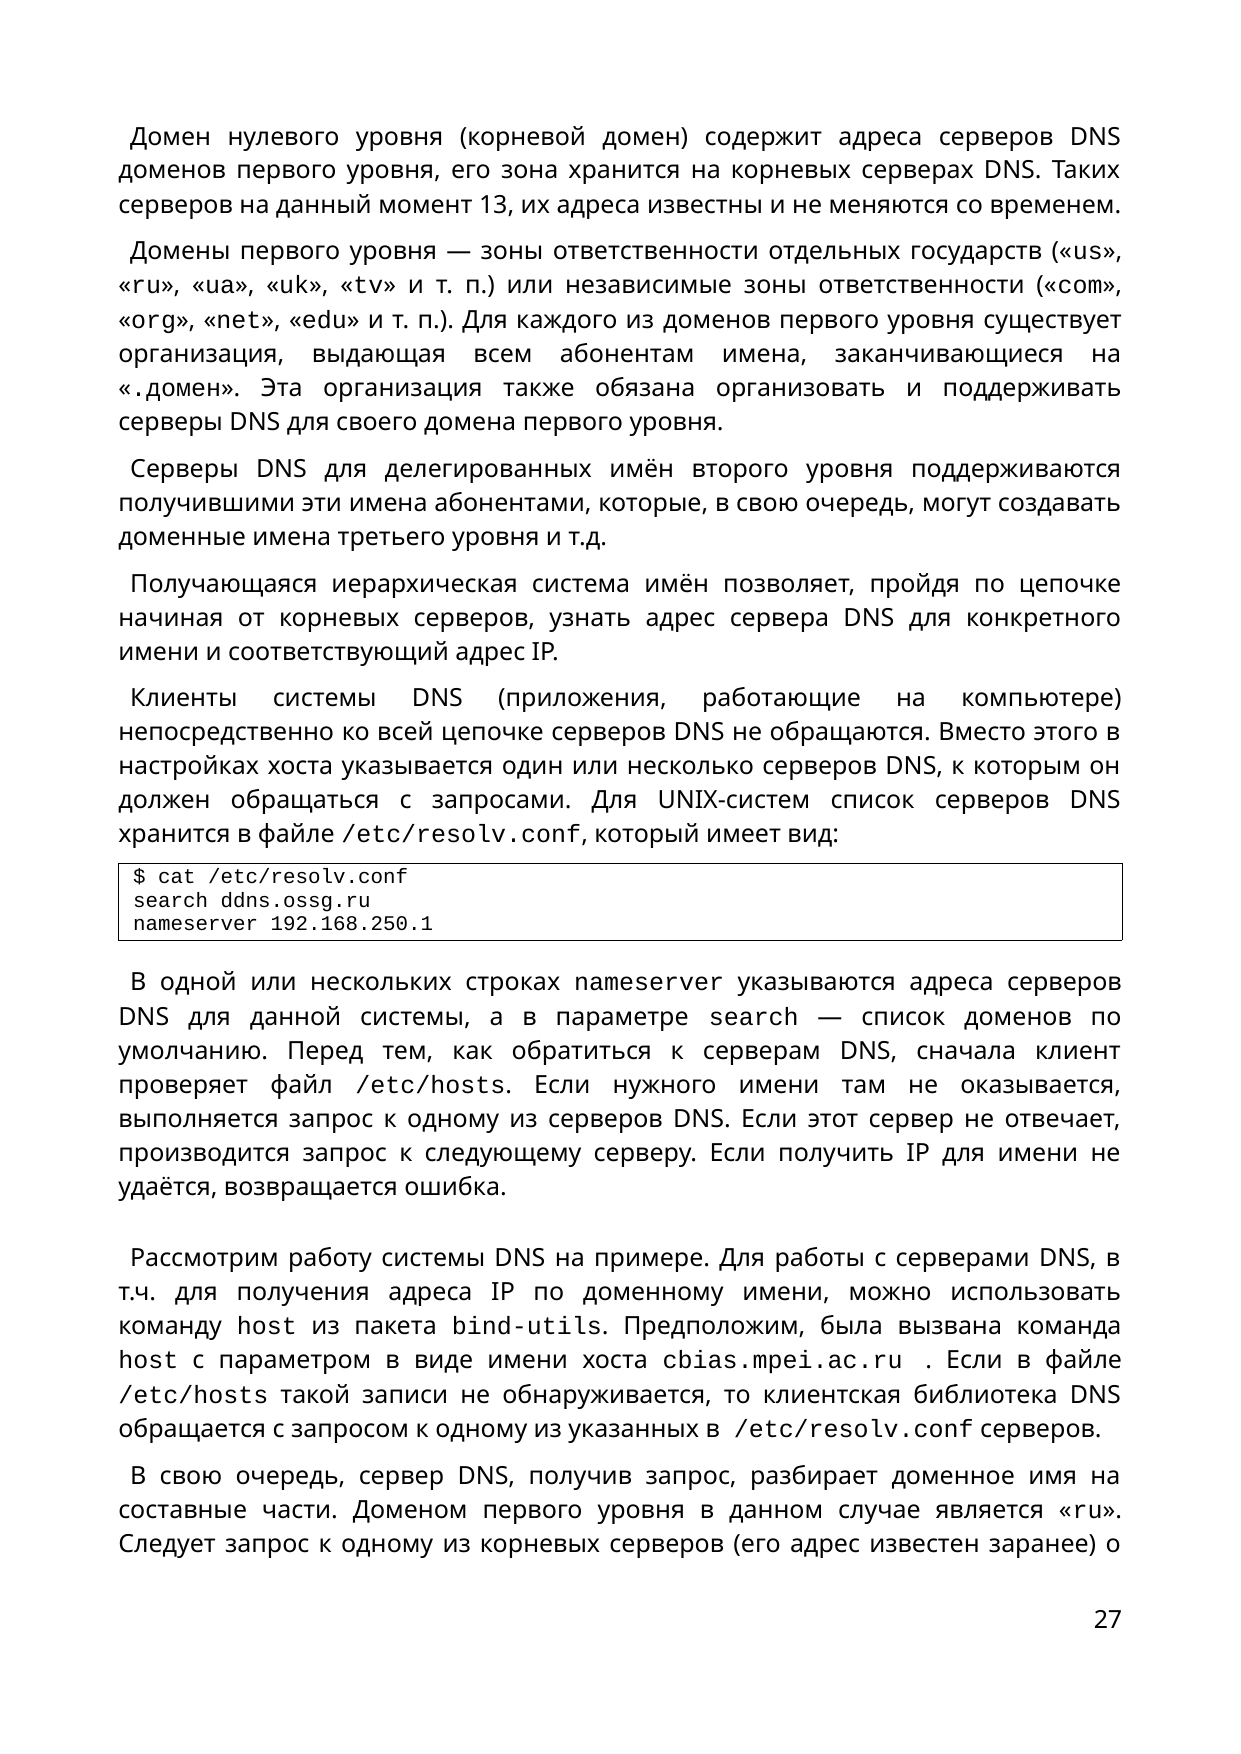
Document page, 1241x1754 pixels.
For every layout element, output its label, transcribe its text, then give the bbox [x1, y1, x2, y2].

text search ddns.ossg.ru [119, 887, 1122, 910]
text Клиенты системы DNS (приложения, работающие на компьютере) непосредственно ко всей цепочке серверов DNS не обращаются. Вместо этого в настройках хоста указывается один или несколько серверов DNS, к которым он должен обращаться с запросами. Для UNIX-систем список серверов DNS хранится в файле /etc/resolv.conf, который имеет вид: [118, 680, 1122, 850]
text Получающаяся иерархическая система имён позволяет, пройдя по цепочке начиная от корневых серверов, узнать адрес сервера DNS для конкретного имени и соответствующий адрес IP. [118, 565, 1122, 667]
text В одной или нескольких строках nameserver указываются адреса серверов DNS для данной системы, а в параметре search — список доменов по умолчанию. Перед тем, как обратиться к серверам DNS, сначала клиент проверяет файл /etc/hosts. Если нужного имени там не оказывается, выполняется запрос к одному из серверов DNS. Если этот сервер не отвечает, производится запрос к следующему серверу. Если получить IP для имени не удаётся, возвращается ошибка. [118, 964, 1122, 1203]
text В свою очередь, сервер DNS, получив запрос, разбирает доменное имя на составные части. Доменом первого уровня в данном случае является «ru». Следует запрос к одному из корневых серверов (его адрес известен заранее) о [118, 1457, 1122, 1560]
text nameserver 192.168.250.1 [119, 910, 1122, 940]
text Рассмотрим работу системы DNS на примере. Для работы с серверами DNS, в т.ч. для получения адреса IP по доменному имени, можно использовать команду host из пакета bind-utils. Предположим, была вызвана команда host с параметром в виде имени хоста cbias.mpei.ac.ru . Если в файле /etc/hosts такой записи не обнаруживается, то клиентская библиотека DNS обращается с запросом к одному из указанных в /etc/resolv.conf серверов. [118, 1240, 1122, 1445]
text $ cat /etc/resolv.conf [119, 864, 1122, 887]
text Серверы DNS для делегированных имён второго уровня поддерживаются получившими эти имена абонентами, которые, в свою очередь, могут создавать доменные имена третьего уровня и т.д. [118, 451, 1122, 553]
text Домен нулевого уровня (корневой домен) содержит адреса серверов DNS доменов первого уровня, его зона хранится на корневых серверах DNS. Таких серверов на данный момент 13, их адреса известны и не меняются со временем. [118, 118, 1122, 220]
text Домены первого уровня — зоны ответственности отдельных государств («us», «ru», «ua», «uk», «tv» и т. п.) или независимые зоны ответственности («com», «org», «net», «edu» и т. п.). Для каждого из доменов первого уровня существует организация, выдающая всем абонентам имена, заканчивающиеся на «.домен». Эта организация также обязана организовать и поддерживать серверы DNS для своего домена первого уровня. [118, 233, 1122, 438]
